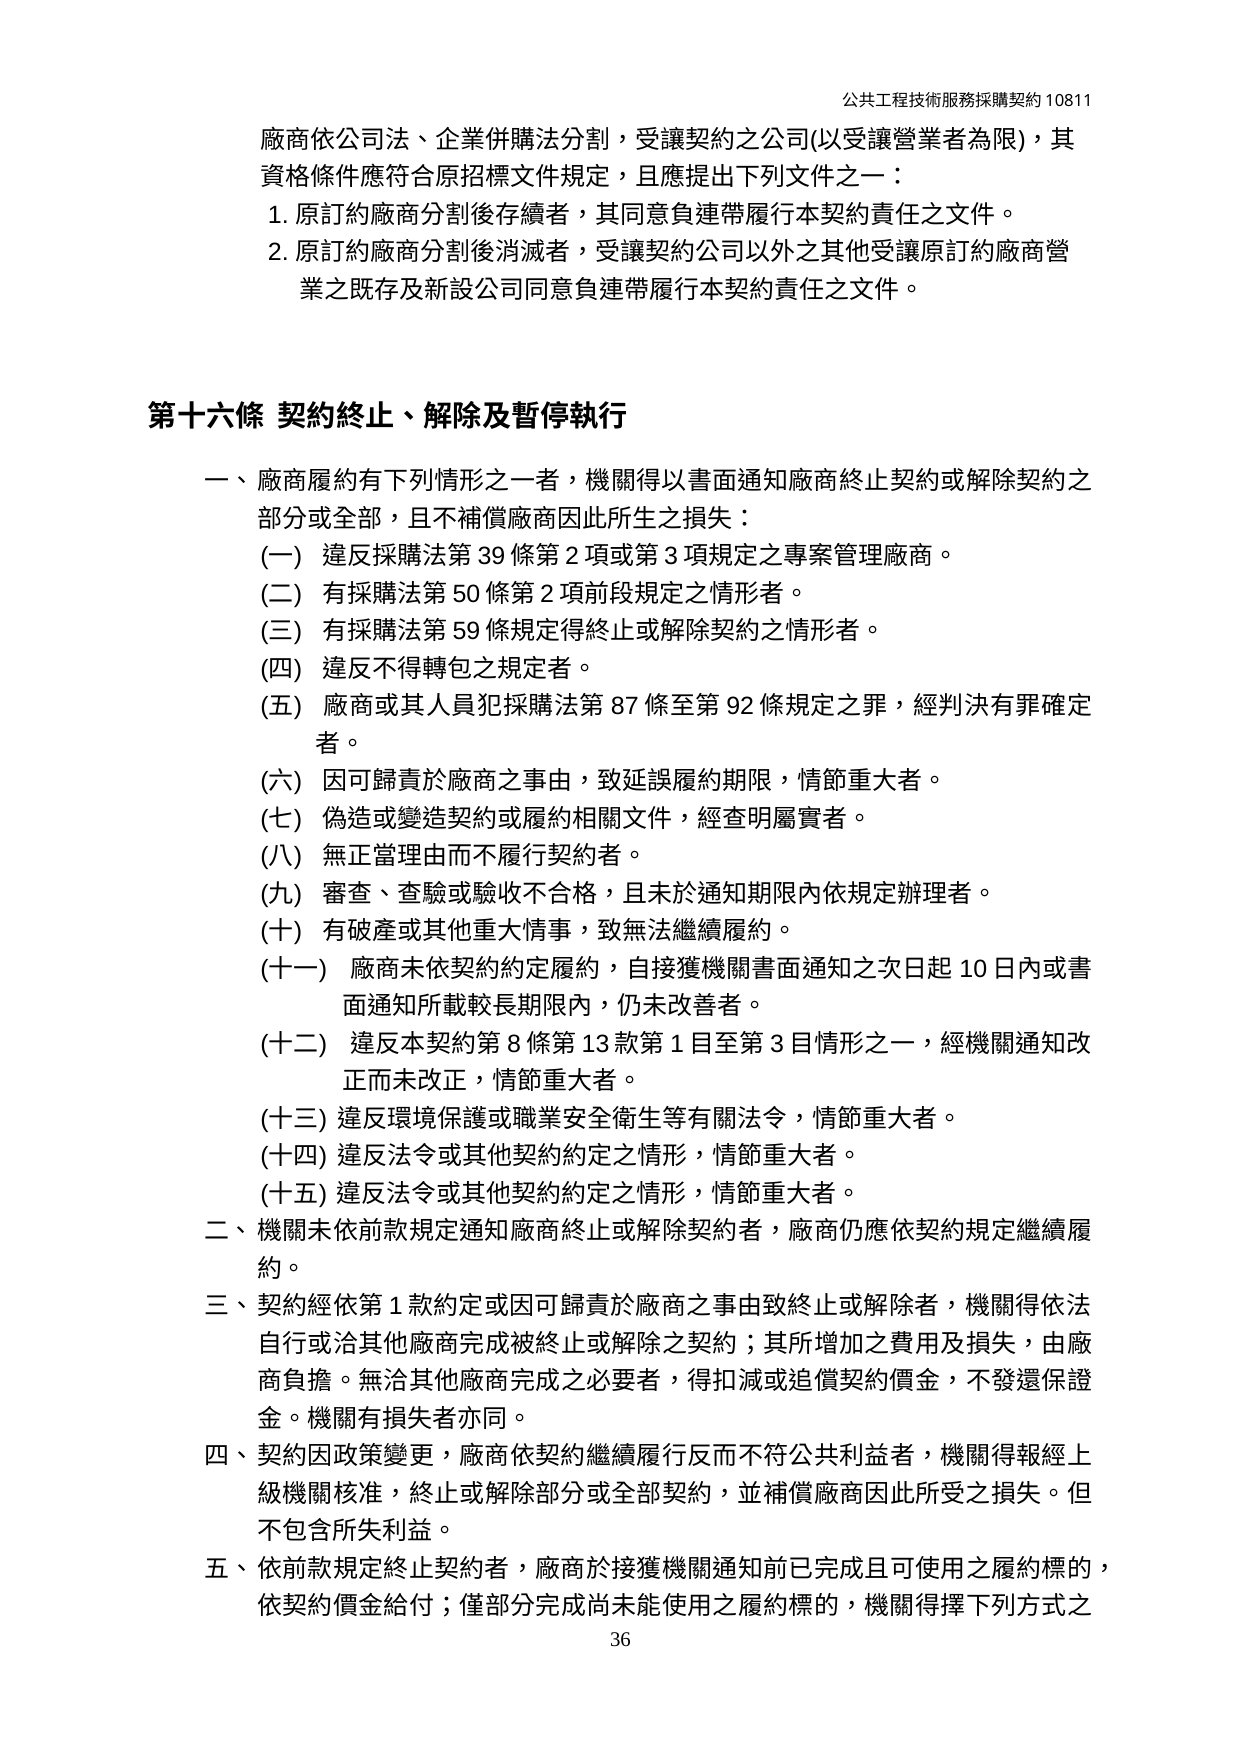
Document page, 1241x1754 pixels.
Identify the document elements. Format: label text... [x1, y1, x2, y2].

list 契約經依第1款約定或因可歸責於廠商之事由致終止或解除者，機關得依法自行或洽其他廠商完成被終止或解除之契約；其所增加之費用及損失，由廠商負擔。無洽其他廠商完成之必要者，得扣減或追償契約價金，不發還保證金。機關有損失者亦同。 [204, 1285, 1092, 1435]
list 偽造或變造契約或履約相關文件，經查明屬實者。 [260, 797, 1092, 835]
list 廠商或其人員犯採購法第87條至第92條規定之罪，經判決有罪確定者。 [260, 685, 1092, 760]
list 違反法令或其他契約約定之情形，情節重大者。 [260, 1135, 1092, 1172]
text 1. 原訂約廠商分割後存續者，其同意負連帶履行本契約責任之文件。 [268, 193, 1092, 231]
list 因可歸責於廠商之事由，致延誤履約期限，情節重大者。 [260, 760, 1092, 797]
list 有採購法第59條規定得終止或解除契約之情形者。 [260, 610, 1092, 647]
list 機關未依前款規定通知廠商終止或解除契約者，廠商仍應依契約規定繼續履約。 [204, 1210, 1092, 1285]
list 違反採購法第39條第2項或第3項規定之專案管理廠商。 [260, 535, 1092, 572]
text 2. 原訂約廠商分割後消滅者，受讓契約公司以外之其他受讓原訂約廠商營業之既存及新設公司同意負連帶履行本契約責任之文件。 [268, 231, 1092, 306]
list 無正當理由而不履行契約者。 [260, 835, 1092, 872]
list 有採購法第50條第2項前段規定之情形者。 [260, 572, 1092, 610]
text 廠商依公司法、企業併購法分割，受讓契約之公司(以受讓營業者為限)，其資格條件應符合原招標文件規定，且應提出下列文件之一： [260, 118, 1092, 193]
list 違反法令或其他契約約定之情形，情節重大者。 [260, 1172, 1092, 1210]
list 依前款規定終止契約者，廠商於接獲機關通知前已完成且可使用之履約標的，依契約價金給付；僅部分完成尚未能使用之履約標的，機關得擇下列方式之一洽廠商為之： [204, 1547, 1092, 1622]
list 審查、查驗或驗收不合格，且未於通知期限內依規定辦理者。 [260, 872, 1092, 910]
list 違反本契約第8條第13款第1目至第3目情形之一，經機關通知改正而未改正，情節重大者。 [260, 1022, 1092, 1097]
list 違反環境保護或職業安全衛生等有關法令，情節重大者。 [260, 1097, 1092, 1135]
list 廠商履約有下列情形之一者，機關得以書面通知廠商終止契約或解除契約之部分或全部，且不補償廠商因此所生之損失： [204, 460, 1092, 535]
list 有破產或其他重大情事，致無法繼續履約。 [260, 910, 1092, 947]
list 契約因政策變更，廠商依契約繼續履行反而不符公共利益者，機關得報經上級機關核准，終止或解除部分或全部契約，並補償廠商因此所受之損失。但不包含所失利益。 [204, 1435, 1092, 1547]
text 第十六條 契約終止、解除及暫停執行 [148, 343, 1092, 447]
list 違反不得轉包之規定者。 [260, 647, 1092, 685]
list 廠商未依契約約定履約，自接獲機關書面通知之次日起10日內或書面通知所載較長期限內，仍未改善者。 [260, 947, 1092, 1022]
